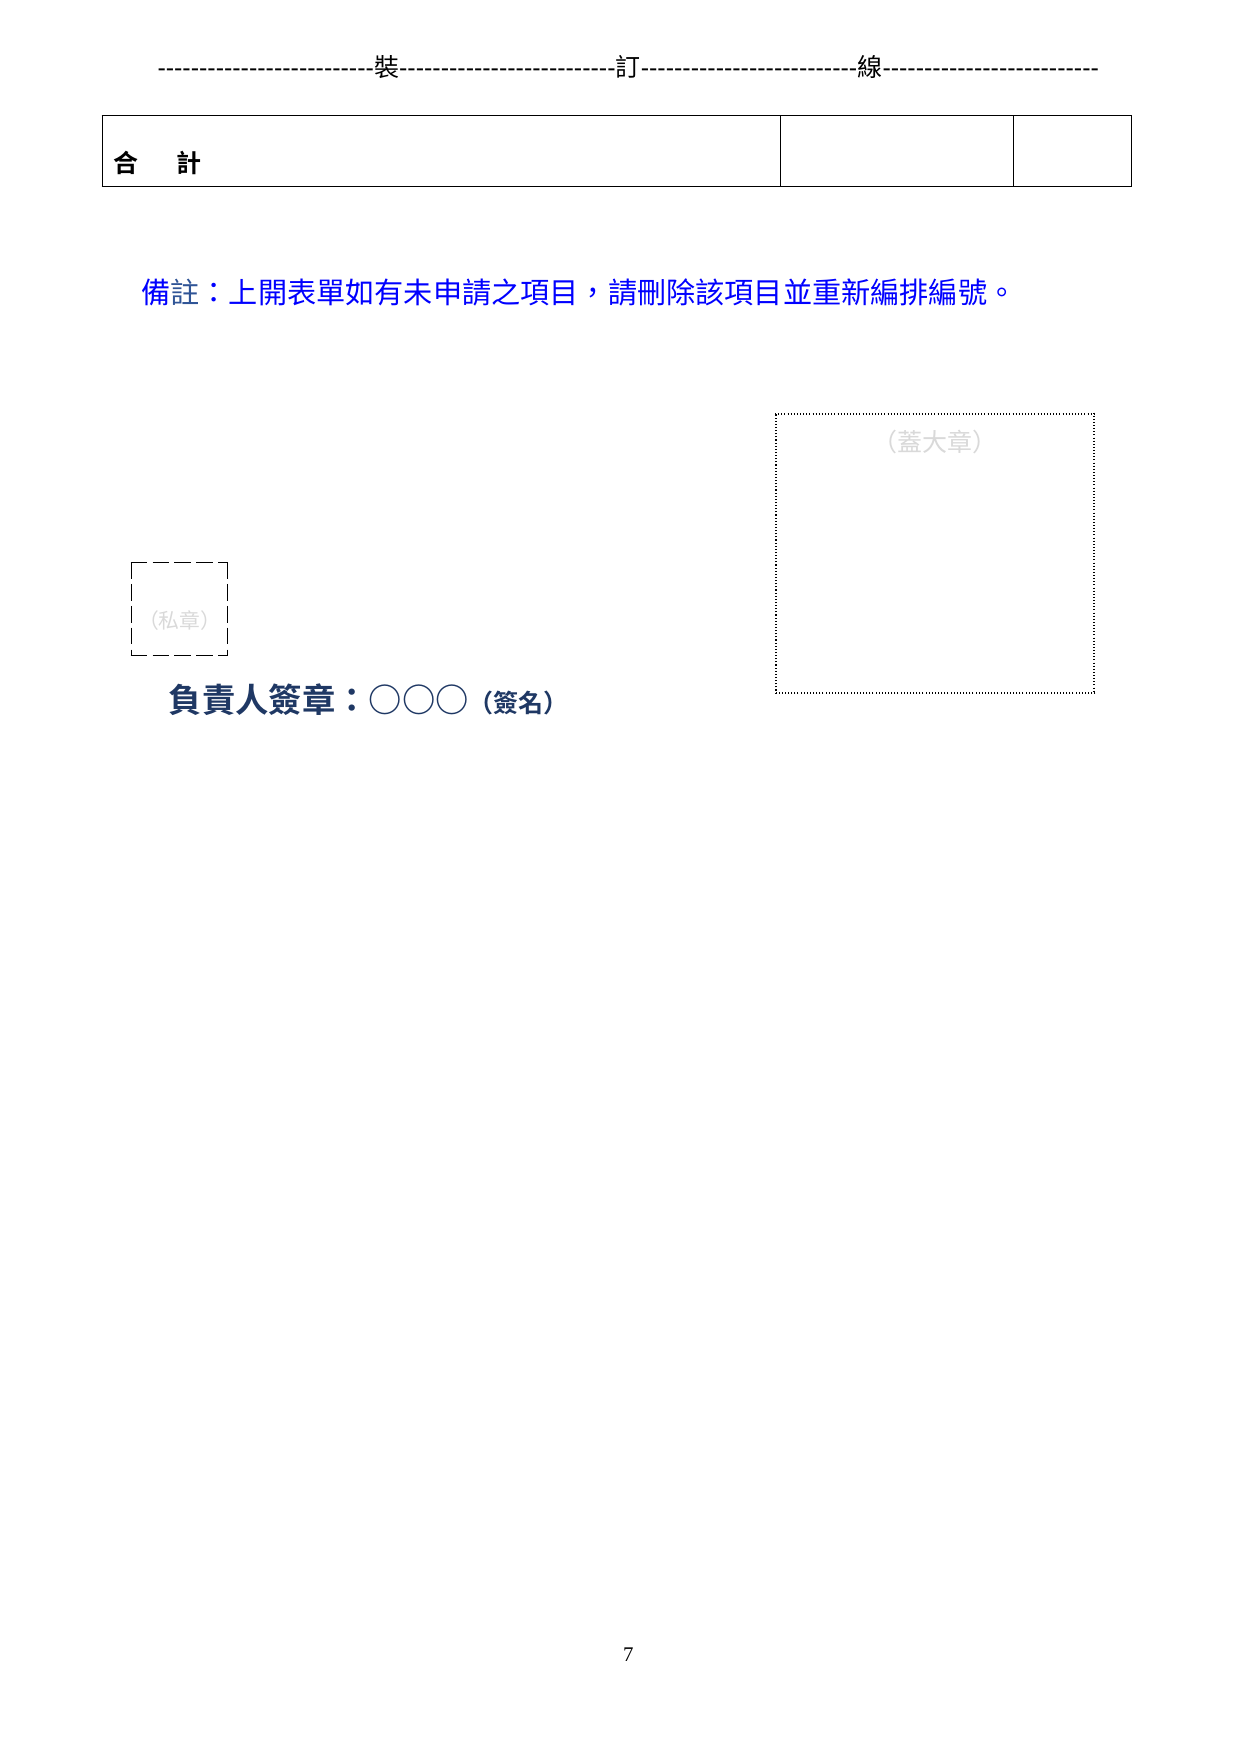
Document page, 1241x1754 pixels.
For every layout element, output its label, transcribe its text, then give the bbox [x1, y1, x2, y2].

table_cell 合 計 [103, 116, 780, 186]
table_cell [1014, 116, 1131, 186]
table_cell [781, 116, 1013, 186]
text 負責人簽章：○○○（簽名） [169, 656, 1125, 718]
table_header （私章） [131, 562, 228, 655]
text （蓋大章） [792, 422, 1078, 458]
text 備註：上開表單如有未申請之項目，請刪除該項目並重新編排編號。 [141, 249, 1125, 312]
